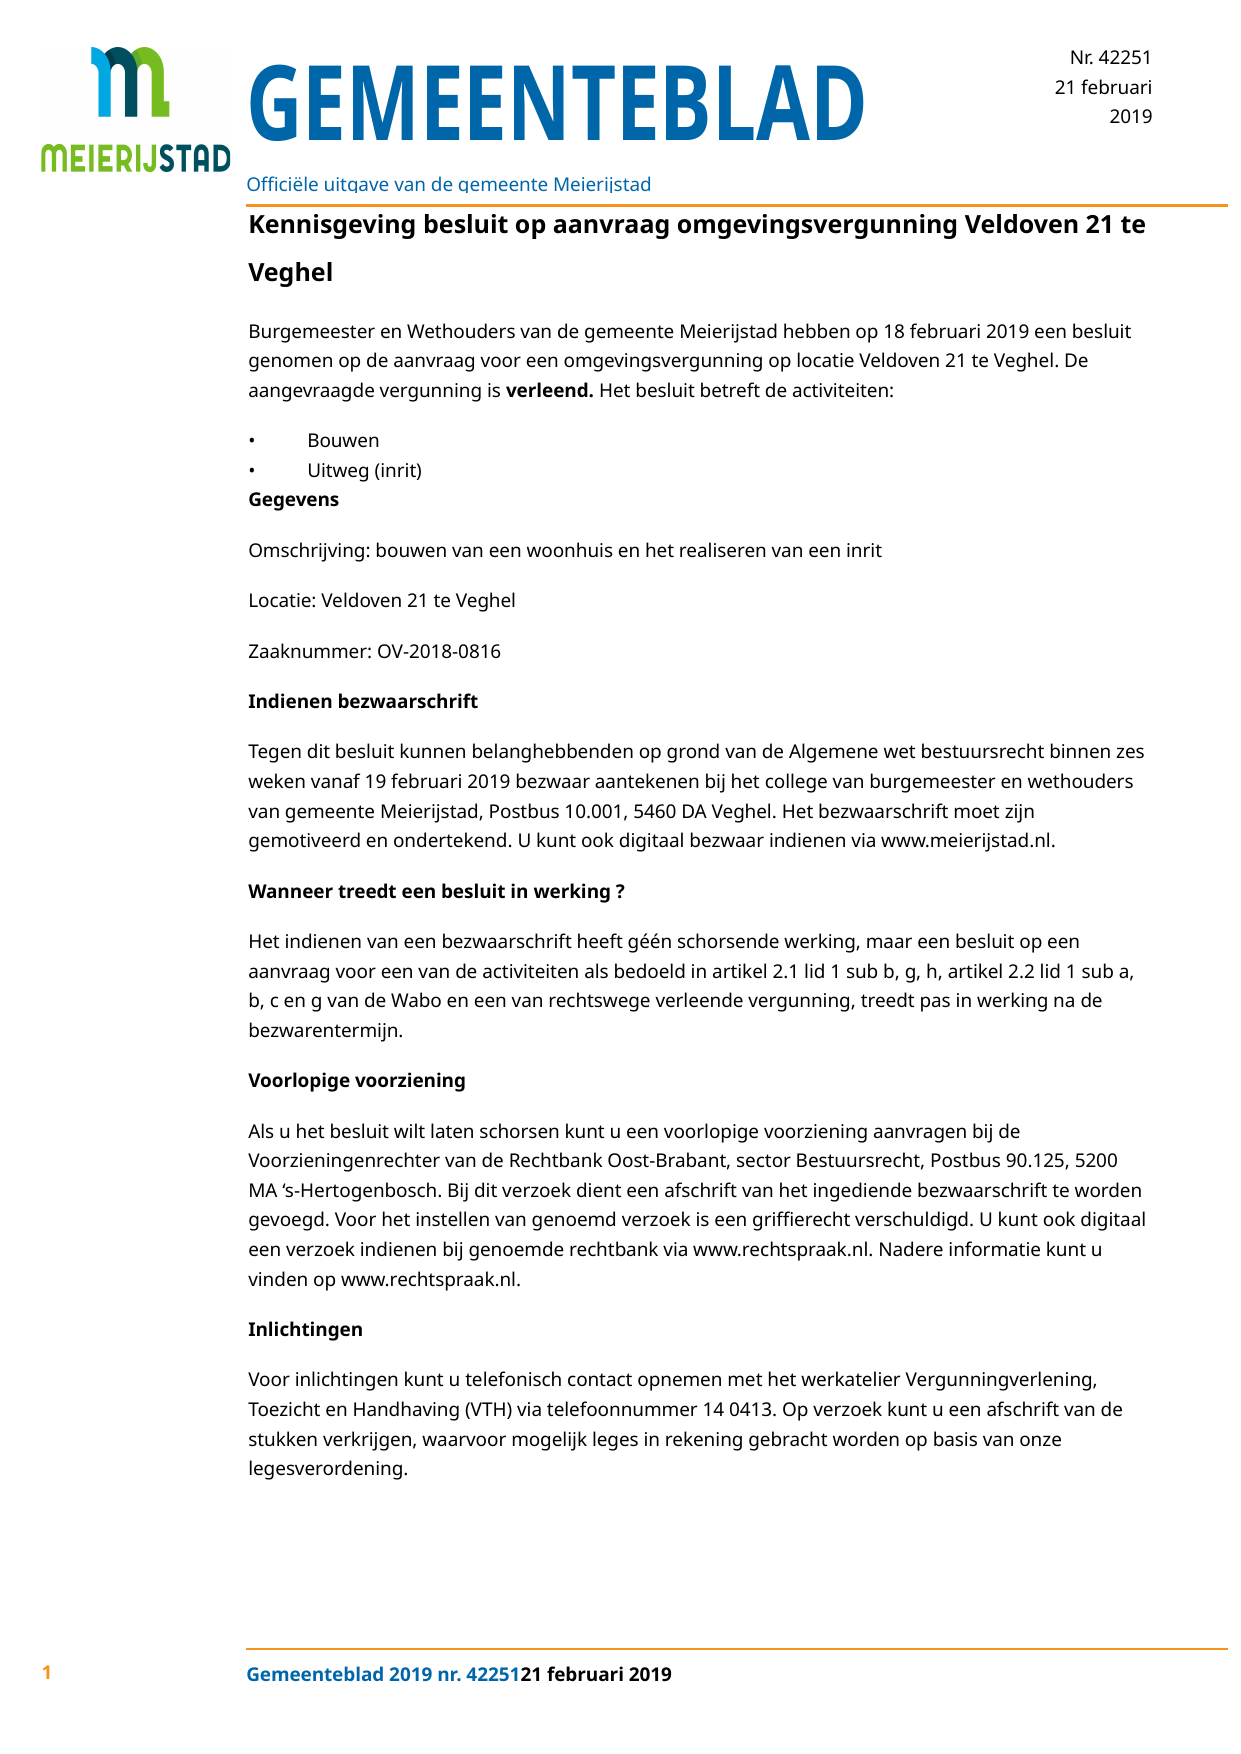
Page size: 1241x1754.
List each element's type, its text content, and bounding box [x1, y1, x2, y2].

text Omschrijving: bouwen van een woonhuis en het realiseren van een inrit [248, 537, 1152, 563]
text Voor inlichtingen kunt u telefonisch contact opnemen met het werkatelier Vergunningverlening, Toezicht en Handhaving (VTH) via telefoonnummer 14 0413. Op verzoek kunt u een afschrift van de stukken verkrijgen, waarvoor mogelijk leges in rekening gebracht worden op basis van onze legesverordening. [248, 1367, 1152, 1481]
list Bouwen [248, 427, 1152, 453]
text Gegevens [248, 487, 1152, 512]
text Indienen bezwaarschrift [248, 688, 1152, 714]
text Tegen dit besluit kunnen belanghebbenden op grond van de Algemene wet bestuursrecht binnen zes weken vanaf 19 februari 2019 bezwaar aantekenen bij het college van burgemeester en wethouders van gemeente Meierijstad, Postbus 10.001, 5460 DA Veghel. Het bezwaarschrift moet zijn gemotiveerd en ondertekend. U kunt ook digitaal bezwaar indienen via www.meierijstad.nl. [248, 739, 1152, 853]
picture [41, 47, 231, 172]
text Locatie: Veldoven 21 te Veghel [248, 587, 1152, 613]
list Uitweg (inrit) [248, 457, 1152, 483]
text Burgemeester en Wethouders van de gemeente Meierijstad hebben op 18 februari 2019 een besluit genomen op de aanvraag voor een omgevingsvergunning op locatie Veldoven 21 te Veghel. De aangevraagde vergunning is verleend. Het besluit betreft de activiteiten: [248, 318, 1152, 403]
text Zaaknummer: OV-2018-0816 [248, 638, 1152, 664]
text Wanneer treedt een besluit in werking ? [248, 878, 1152, 904]
text Inlichtingen [248, 1316, 1152, 1342]
text Het indienen van een bezwaarschrift heeft géén schorsende werking, maar een besluit op een aanvraag voor een van de activiteiten als bedoeld in artikel 2.1 lid 1 sub b, g, h, artikel 2.2 lid 1 sub a, b, c en g van de Wabo en een van rechtswege verleende vergunning, treedt pas in werking na de bezwarentermijn. [248, 928, 1152, 1043]
text Kennisgeving besluit op aanvraag omgevingsvergunning Veldoven 21 te Veghel [248, 207, 1152, 288]
text Voorlopige voorziening [248, 1067, 1152, 1093]
text Als u het besluit wilt laten schorsen kunt u een voorlopige voorziening aanvragen bij de Voorzieningenrechter van de Rechtbank Oost-Brabant, sector Bestuursrecht, Postbus 90.125, 5200 MA ‘s-Hertogenbosch. Bij dit verzoek dient een afschrift van het ingediende bezwaarschrift te worden gevoegd. Voor het instellen van genoemd verzoek is een griffierecht verschuldigd. U kunt ook digitaal een verzoek indienen bij genoemde rechtbank via www.rechtspraak.nl. Nadere informatie kunt u vinden op www.rechtspraak.nl. [248, 1118, 1152, 1292]
